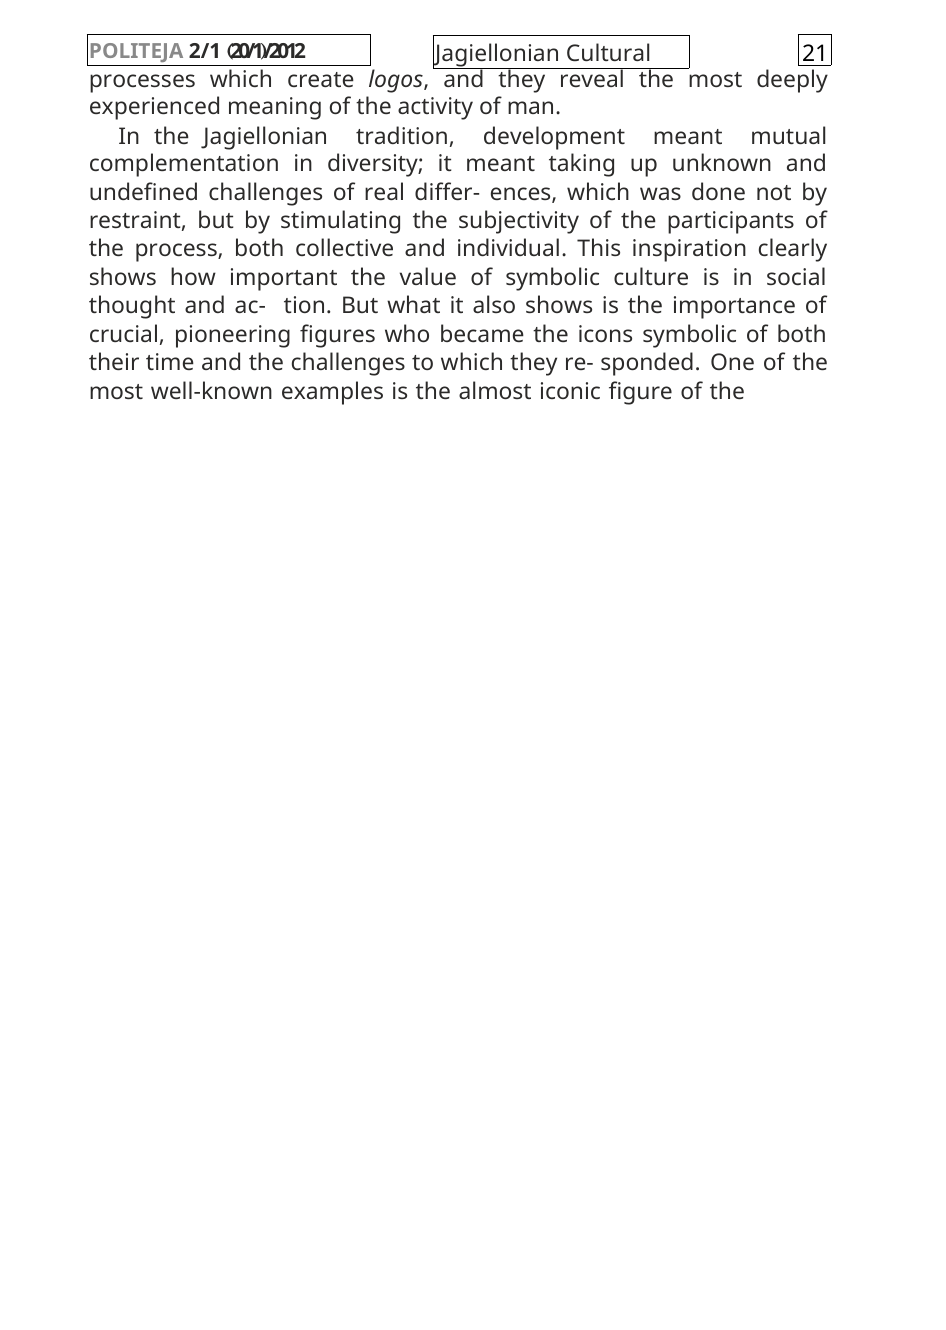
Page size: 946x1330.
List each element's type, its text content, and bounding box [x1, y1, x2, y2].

text In the Jagiellonian tradition, development meant mutual complementation in diversity; it meant taking up unknown and undefined challenges of real differ- ences, which was done not by restraint, but by stimulating the subjectivity of the participants of the process, both collective and individual. This inspiration clearly shows how important the value of symbolic culture is in social thought and ac- tion. But what it also shows is the importance of crucial, pioneering figures who became the icons symbolic of both their time and the challenges to which they re- sponded. One of the most well-known examples is the almost iconic figure of the [88, 121, 828, 406]
text processes which create logos, and they reveal the most deeply experienced meaning of the activity of man. [88, 64, 828, 121]
